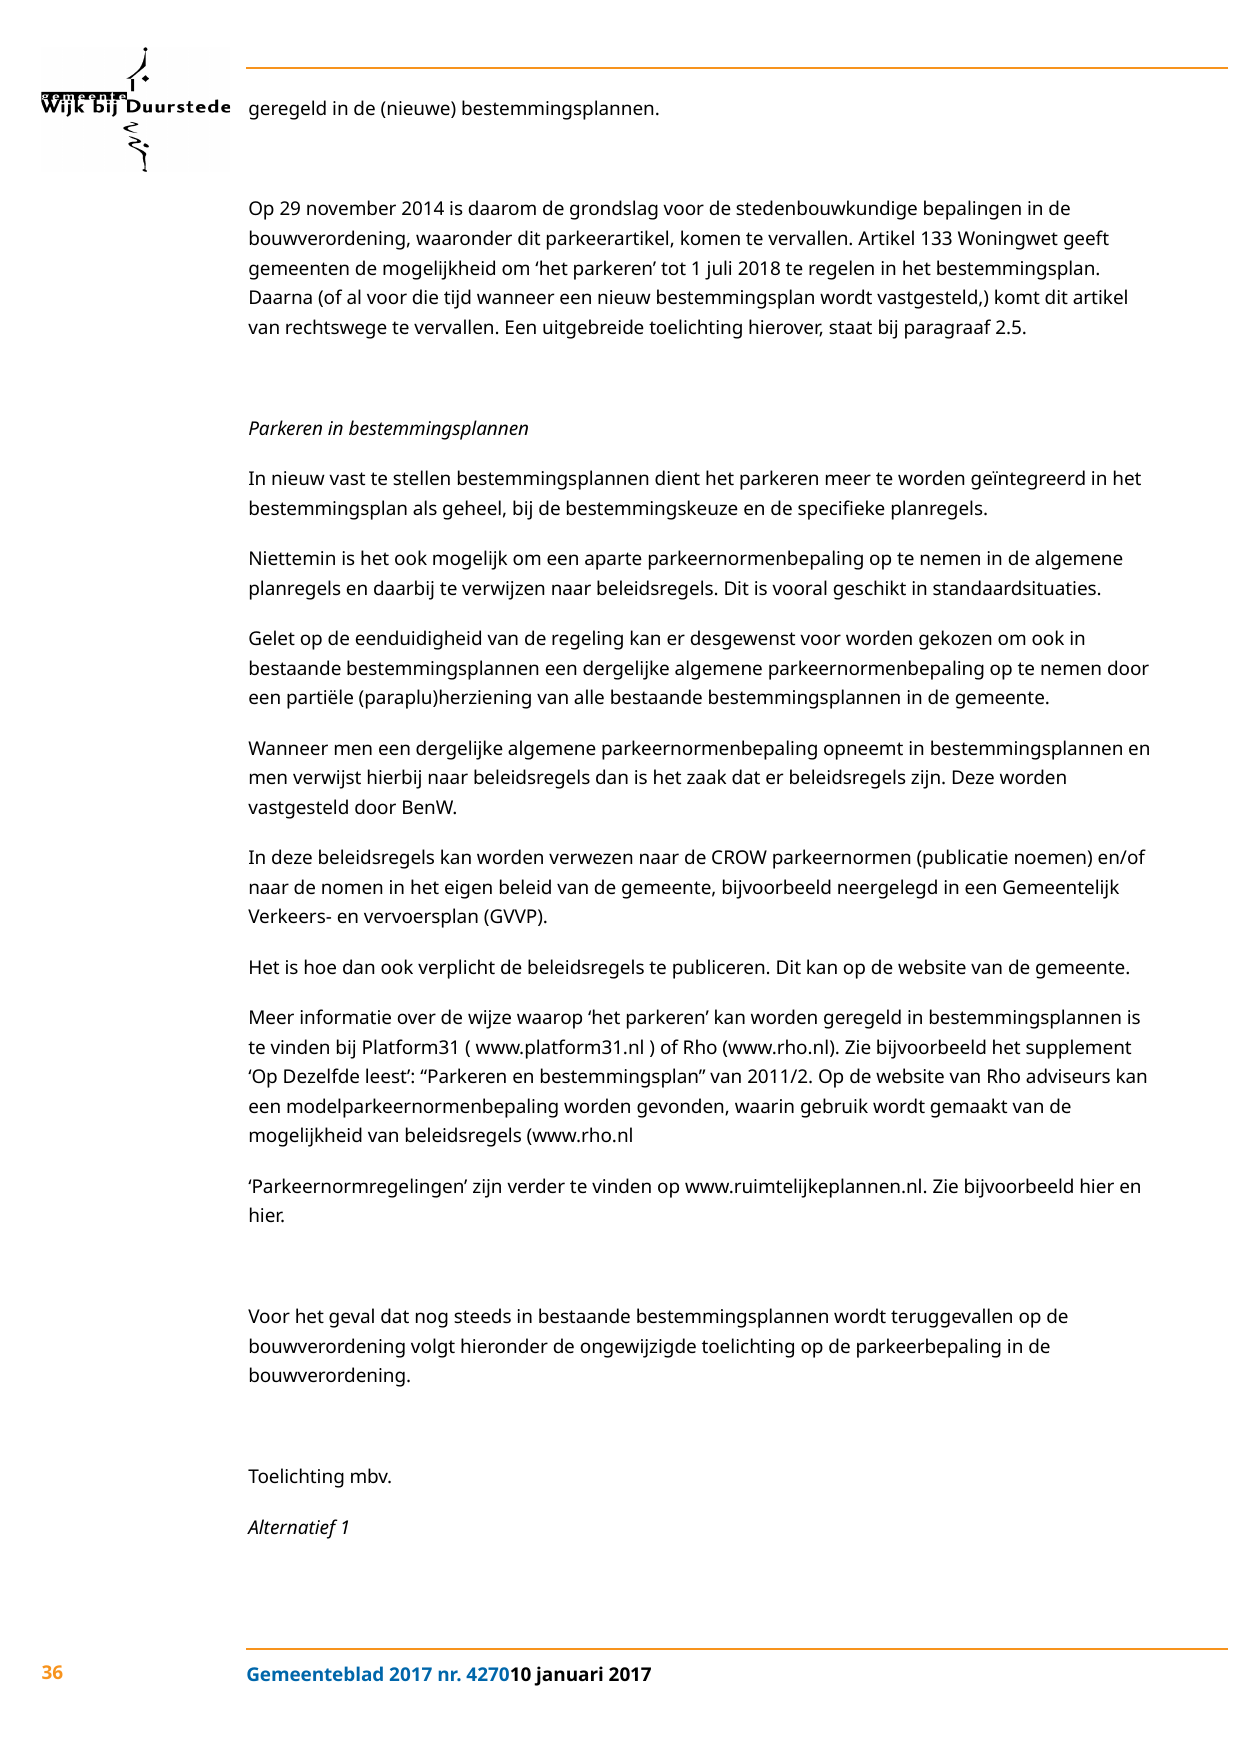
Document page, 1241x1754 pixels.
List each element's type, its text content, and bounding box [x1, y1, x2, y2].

text Niettemin is het ook mogelijk om een aparte parkeernormenbepaling op te nemen in de algemene planregels en daarbij te verwijzen naar beleidsregels. Dit is vooral geschikt in standaardsituaties. [248, 545, 1152, 601]
text Gelet op de eenduidigheid van de regeling kan er desgewenst voor worden gekozen om ook in bestaande bestemmingsplannen een dergelijke algemene parkeernormenbepaling op te nemen door een partiële (paraplu)herziening van alle bestaande bestemmingsplannen in de gemeente. [248, 625, 1152, 710]
text ‘Parkeernormregelingen’ zijn verder te vinden op www.ruimtelijkeplannen.nl. Zie bijvoorbeeld hier en hier. [248, 1173, 1152, 1228]
text Meer informatie over de wijze waarop ‘het parkeren’ kan worden geregeld in bestemmingsplannen is te vinden bij Platform31 ( www.platform31.nl ) of Rho (www.rho.nl). Zie bijvoorbeeld het supplement ‘Op Dezelfde leest’: “Parkeren en bestemmingsplan” van 2011/2. Op de website van Rho adviseurs kan een modelparkeernormenbepaling worden gevonden, waarin gebruik wordt gemaakt van de mogelijkheid van beleidsregels (www.rho.nl [248, 1004, 1152, 1148]
text In deze beleidsregels kan worden verwezen naar de CROW parkeernormen (publicatie noemen) en/of naar de nomen in het eigen beleid van de gemeente, bijvoorbeeld neergelegd in een Gemeentelijk Verkeers- en vervoersplan (GVVP). [248, 844, 1152, 929]
text Toelichting mbv. [248, 1463, 1152, 1489]
text geregeld in de (nieuwe) bestemmingsplannen. [248, 95, 1152, 121]
text Voor het geval dat nog steeds in bestaande bestemmingsplannen wordt teruggevallen op de bouwverordening volgt hieronder de ongewijzigde toelichting op de parkeerbepaling in de bouwverordening. [248, 1303, 1152, 1388]
picture [41, 47, 231, 172]
text Wanneer men een dergelijke algemene parkeernormenbepaling opneemt in bestemmingsplannen en men verwijst hierbij naar beleidsregels dan is het zaak dat er beleidsregels zijn. Deze worden vastgesteld door BenW. [248, 735, 1152, 820]
text Op 29 november 2014 is daarom de grondslag voor de stedenbouwkundige bepalingen in de bouwverordening, waaronder dit parkeerartikel, komen te vervallen. Artikel 133 Woningwet geeft gemeenten de mogelijkheid om ‘het parkeren’ tot 1 juli 2018 te regelen in het bestemmingsplan. Daarna (of al voor die tijd wanneer een nieuw bestemmingsplan wordt vastgesteld,) komt dit artikel van rechtswege te vervallen. Een uitgebreide toelichting hierover, staat bij paragraaf 2.5. [248, 196, 1152, 340]
text Alternatief 1 [248, 1514, 1152, 1540]
text Parkeren in bestemmingsplannen [248, 415, 1152, 441]
text Het is hoe dan ook verplicht de beleidsregels te publiceren. Dit kan op de website van de gemeente. [248, 954, 1152, 980]
text In nieuw vast te stellen bestemmingsplannen dient het parkeren meer te worden geïntegreerd in het bestemmingsplan als geheel, bij de bestemmingskeuze en de specifieke planregels. [248, 465, 1152, 521]
